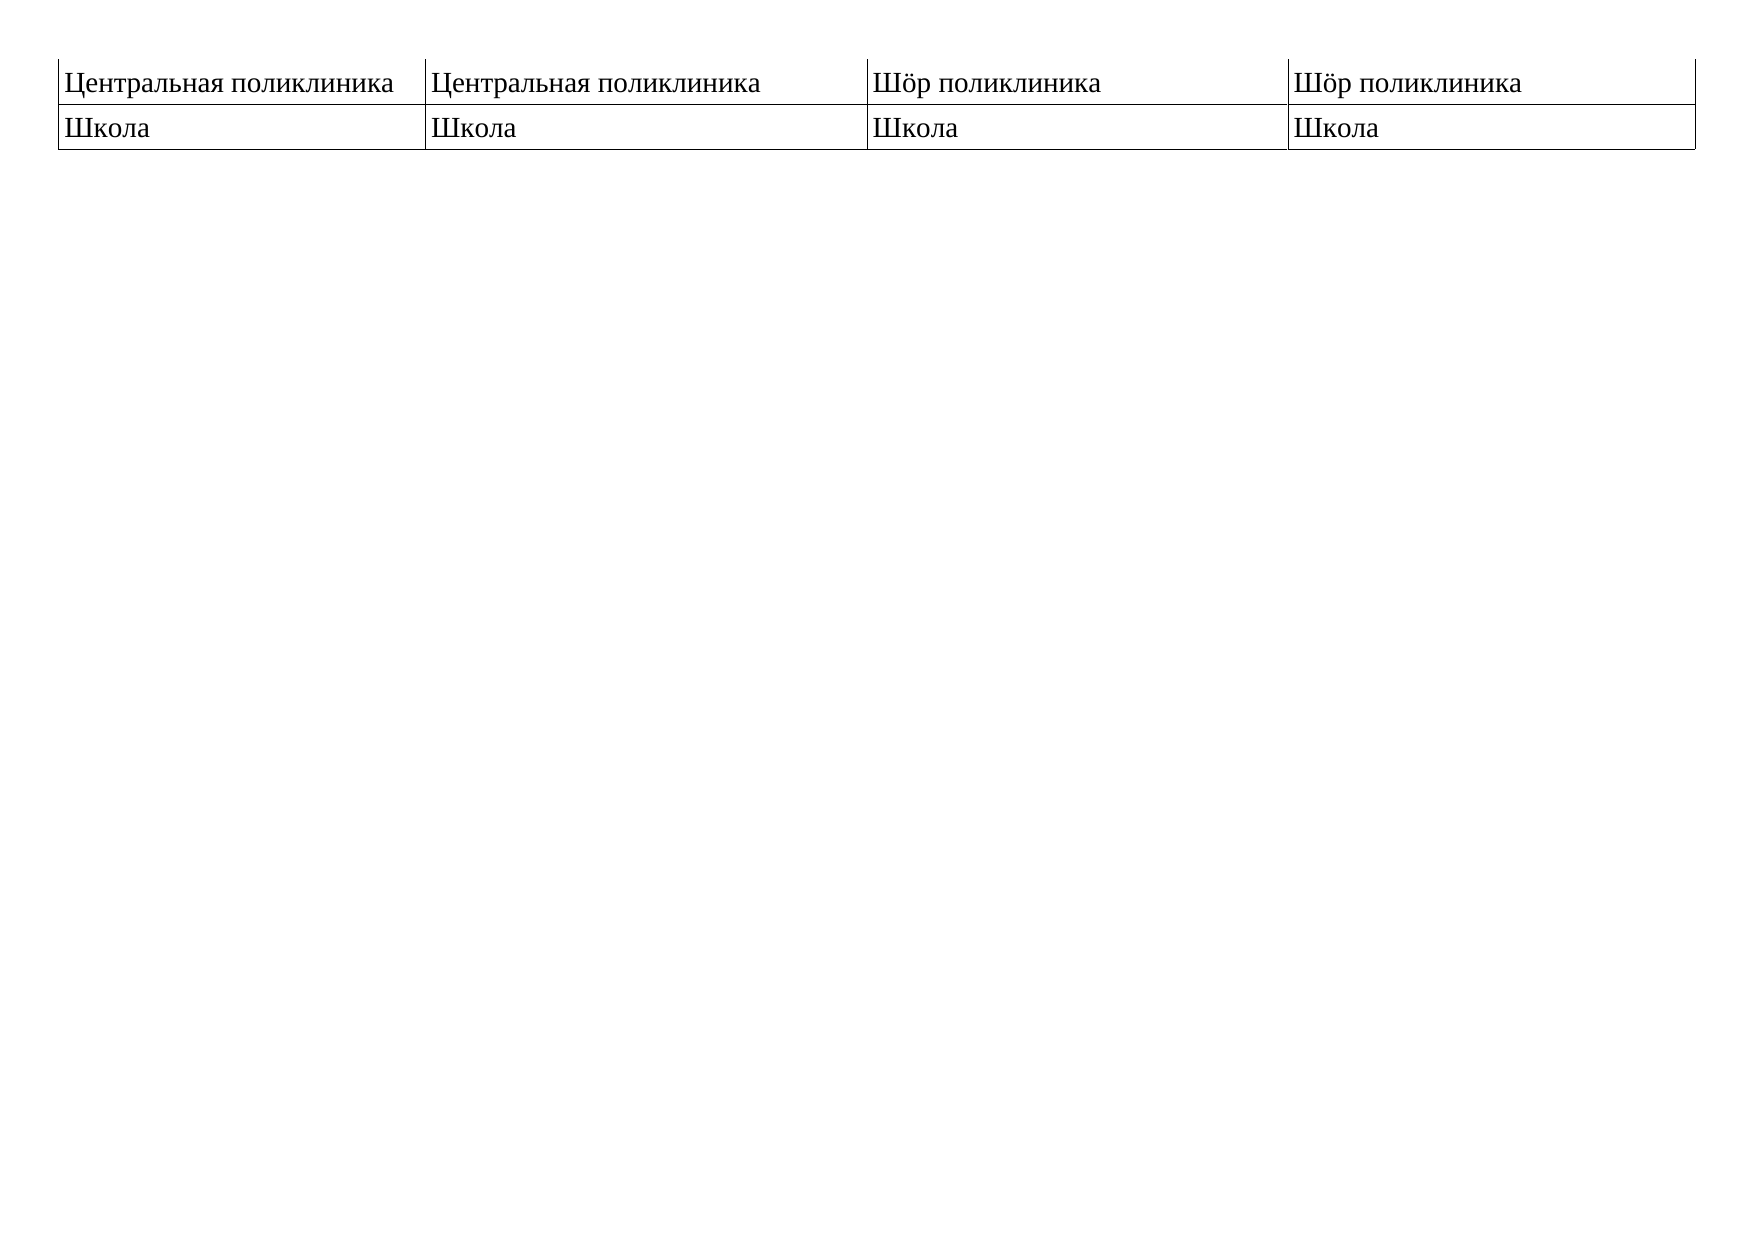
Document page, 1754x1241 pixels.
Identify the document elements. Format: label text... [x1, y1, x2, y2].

table_cell Центральная поликлиника [426, 59, 867, 104]
table_cell Школа [59, 105, 425, 149]
table_cell Шӧр поликлиника [868, 59, 1287, 104]
table_cell Школа [868, 105, 1287, 149]
table_cell Центральная поликлиника [59, 59, 425, 104]
table_cell Школа [1289, 105, 1695, 149]
table_cell Школа [426, 105, 867, 149]
table_cell Шӧр поликлиника [1289, 59, 1695, 104]
